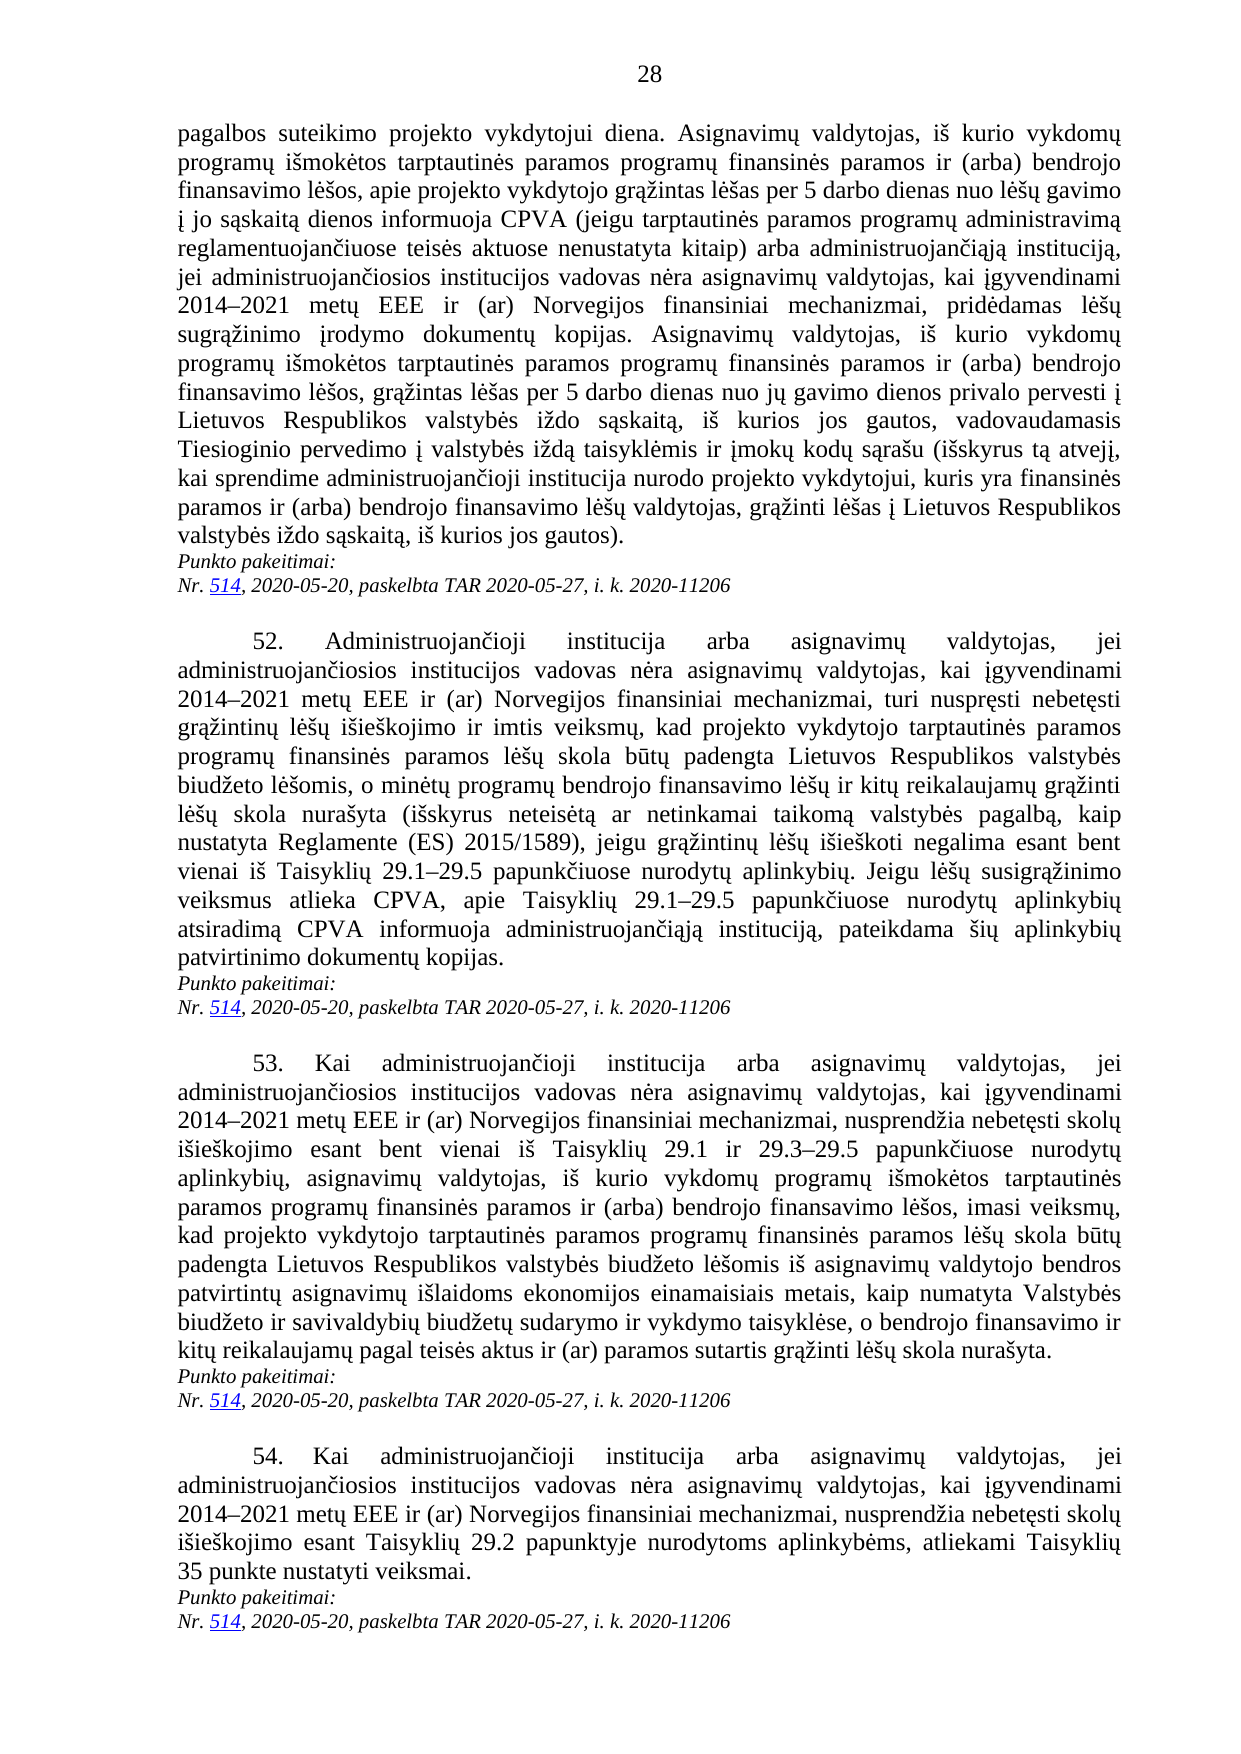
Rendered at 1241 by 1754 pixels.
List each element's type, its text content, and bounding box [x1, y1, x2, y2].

text Nr. 514, 2020-05-20, paskelbta TAR 2020-05-27, i. k. 2020-11206 [177, 995, 1122, 1019]
text Punkto pakeitimai: [177, 1585, 1122, 1609]
text pagalbos suteikimo projekto vykdytojui diena. Asignavimų valdytojas, iš kurio vykdomų programų išmokėtos tarptautinės paramos programų finansinės paramos ir (arba) bendrojo finansavimo lėšos, apie projekto vykdytojo grąžintas lėšas per 5 darbo dienas nuo lėšų gavimo į jo sąskaitą dienos informuoja CPVA (jeigu tarptautinės paramos programų administravimą reglamentuojančiuose teisės aktuose nenustatyta kitaip) arba administruojančiąją instituciją, jei administruojančiosios institucijos vadovas nėra asignavimų valdytojas, kai įgyvendinami 2014–2021 metų EEE ir (ar) Norvegijos finansiniai mechanizmai, pridėdamas lėšų sugrąžinimo įrodymo dokumentų kopijas. Asignavimų valdytojas, iš kurio vykdomų programų išmokėtos tarptautinės paramos programų finansinės paramos ir (arba) bendrojo finansavimo lėšos, grąžintas lėšas per 5 darbo dienas nuo jų gavimo dienos privalo pervesti į Lietuvos Respublikos valstybės iždo sąskaitą, iš kurios jos gautos, vadovaudamasis Tiesioginio pervedimo į valstybės iždą taisyklėmis ir įmokų kodų sąrašu (išskyrus tą atvejį, kai sprendime administruojančioji institucija nurodo projekto vykdytojui, kuris yra finansinės paramos ir (arba) bendrojo finansavimo lėšų valdytojas, grąžinti lėšas į Lietuvos Respublikos valstybės iždo sąskaitą, iš kurios jos gautos). [177, 118, 1122, 549]
text Nr. 514, 2020-05-20, paskelbta TAR 2020-05-27, i. k. 2020-11206 [177, 1609, 1122, 1633]
text Punkto pakeitimai: [177, 549, 1122, 573]
text 52. Administruojančioji institucija arba asignavimų valdytojas, jei administruojančiosios institucijos vadovas nėra asignavimų valdytojas, kai įgyvendinami 2014–2021 metų EEE ir (ar) Norvegijos finansiniai mechanizmai, turi nuspręsti nebetęsti grąžintinų lėšų išieškojimo ir imtis veiksmų, kad projekto vykdytojo tarptautinės paramos programų finansinės paramos lėšų skola būtų padengta Lietuvos Respublikos valstybės biudžeto lėšomis, o minėtų programų bendrojo finansavimo lėšų ir kitų reikalaujamų grąžinti lėšų skola nurašyta (išskyrus neteisėtą ar netinkamai taikomą valstybės pagalbą, kaip nustatyta Reglamente (ES) 2015/1589), jeigu grąžintinų lėšų išieškoti negalima esant bent vienai iš Taisyklių 29.1–29.5 papunkčiuose nurodytų aplinkybių. Jeigu lėšų susigrąžinimo veiksmus atlieka CPVA, apie Taisyklių 29.1–29.5 papunkčiuose nurodytų aplinkybių atsiradimą CPVA informuoja administruojančiąją instituciją, pateikdama šių aplinkybių patvirtinimo dokumentų kopijas. [177, 626, 1122, 971]
text Nr. 514, 2020-05-20, paskelbta TAR 2020-05-27, i. k. 2020-11206 [177, 1388, 1122, 1412]
text Punkto pakeitimai: [177, 1364, 1122, 1388]
text Punkto pakeitimai: [177, 971, 1122, 995]
text Nr. 514, 2020-05-20, paskelbta TAR 2020-05-27, i. k. 2020-11206 [177, 573, 1122, 597]
text 54. Kai administruojančioji institucija arba asignavimų valdytojas, jei administruojančiosios institucijos vadovas nėra asignavimų valdytojas, kai įgyvendinami 2014–2021 metų EEE ir (ar) Norvegijos finansiniai mechanizmai, nusprendžia nebetęsti skolų išieškojimo esant Taisyklių 29.2 papunktyje nurodytoms aplinkybėms, atliekami Taisyklių 35 punkte nustatyti veiksmai. [177, 1441, 1122, 1585]
text 53. Kai administruojančioji institucija arba asignavimų valdytojas, jei administruojančiosios institucijos vadovas nėra asignavimų valdytojas, kai įgyvendinami 2014–2021 metų EEE ir (ar) Norvegijos finansiniai mechanizmai, nusprendžia nebetęsti skolų išieškojimo esant bent vienai iš Taisyklių 29.1 ir 29.3–29.5 papunkčiuose nurodytų aplinkybių, asignavimų valdytojas, iš kurio vykdomų programų išmokėtos tarptautinės paramos programų finansinės paramos ir (arba) bendrojo finansavimo lėšos, imasi veiksmų, kad projekto vykdytojo tarptautinės paramos programų finansinės paramos lėšų skola būtų padengta Lietuvos Respublikos valstybės biudžeto lėšomis iš asignavimų valdytojo bendros patvirtintų asignavimų išlaidoms ekonomijos einamaisiais metais, kaip numatyta Valstybės biudžeto ir savivaldybių biudžetų sudarymo ir vykdymo taisyklėse, o bendrojo finansavimo ir kitų reikalaujamų pagal teisės aktus ir (ar) paramos sutartis grąžinti lėšų skola nurašyta. [177, 1048, 1122, 1364]
